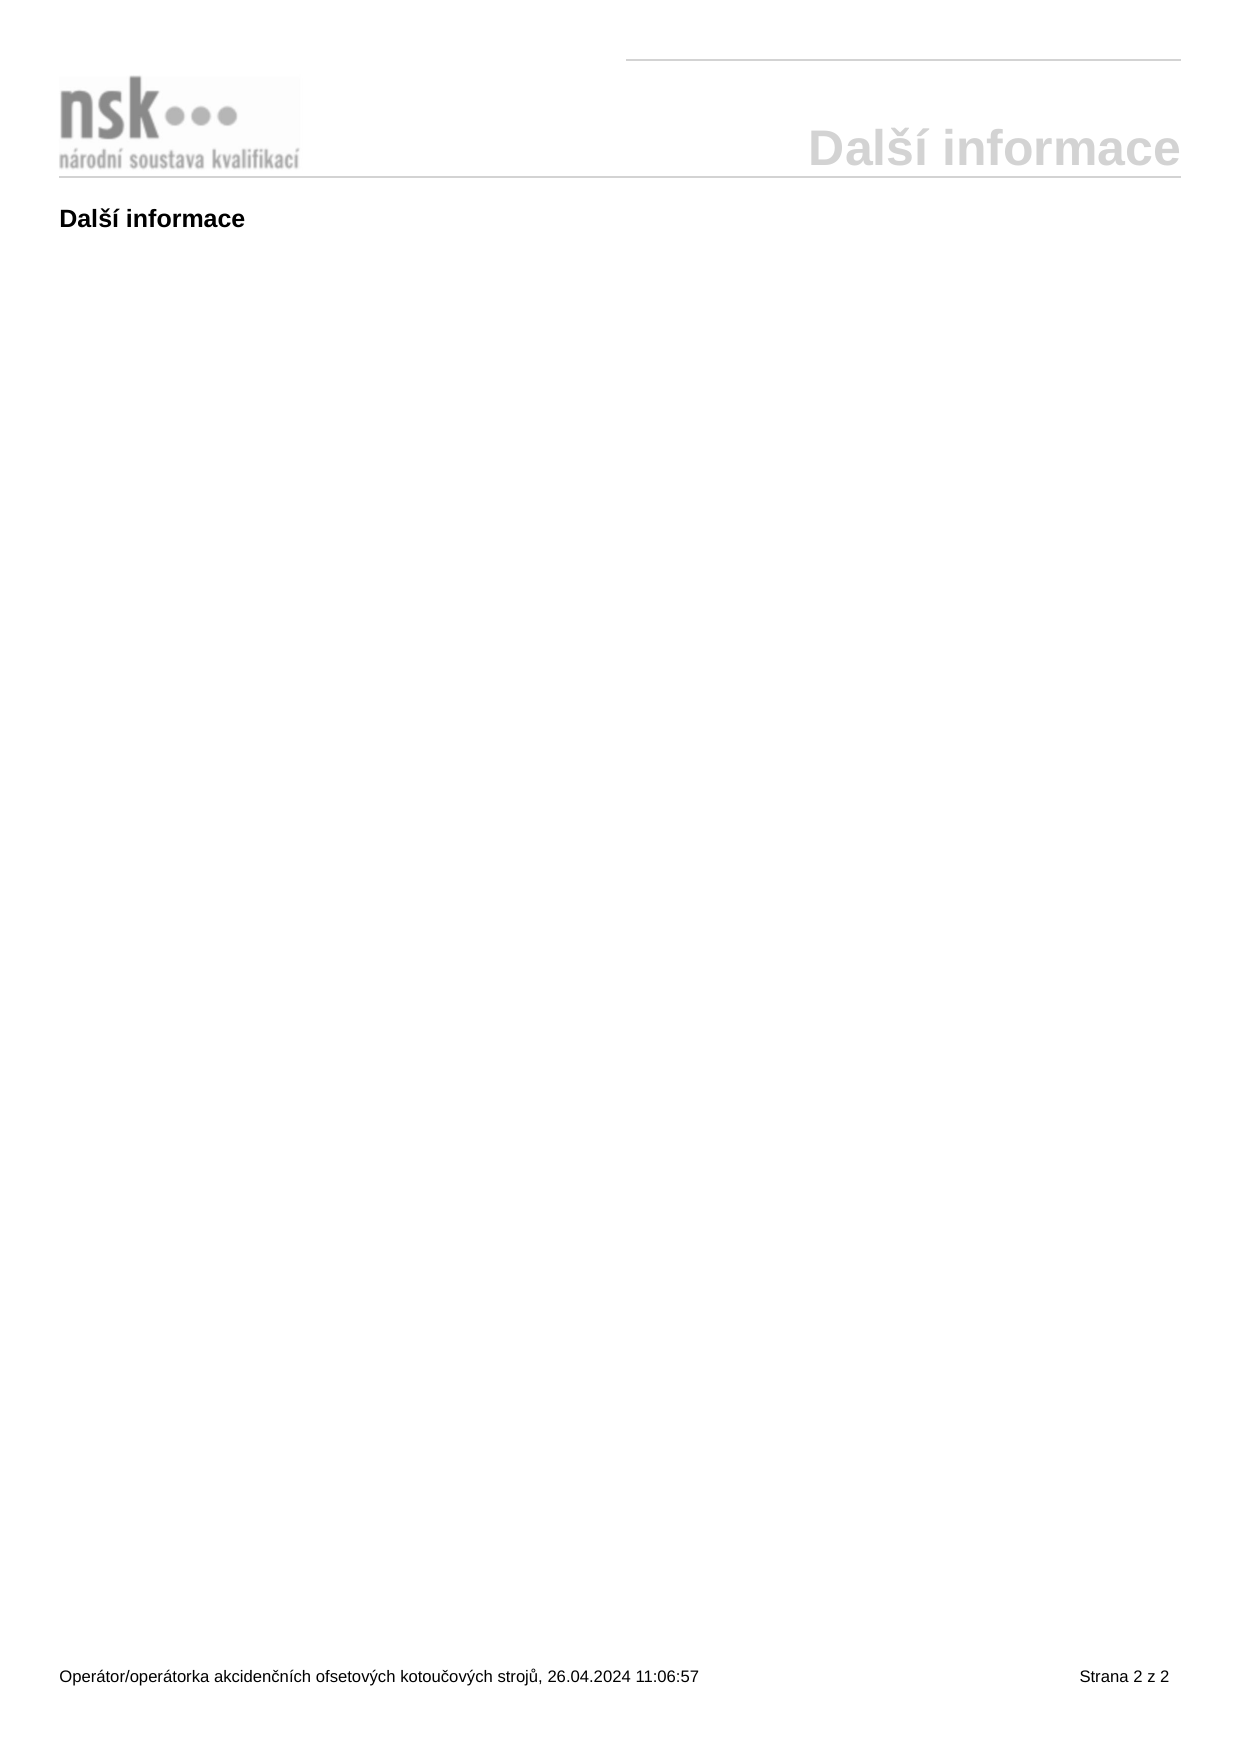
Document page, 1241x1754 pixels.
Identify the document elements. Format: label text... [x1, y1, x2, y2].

picture [58, 59, 621, 171]
table_cell [484, 1136, 620, 1397]
table_cell [1169, 836, 1181, 1136]
table_cell [1169, 1397, 1181, 1658]
table_cell Operátor/operátorka akcidenčních ofsetových kotoučových strojů, 26.04.2024 11:06:57 [59, 1658, 862, 1694]
table_cell [620, 1136, 626, 1397]
table_cell [59, 536, 483, 836]
table_cell [59, 836, 483, 1136]
table_cell [620, 536, 626, 836]
table_cell [862, 194, 1169, 200]
table_cell [1169, 236, 1181, 536]
table_cell [484, 836, 620, 1136]
table_cell [620, 1397, 626, 1658]
table_cell [620, 236, 626, 536]
table_cell [862, 1397, 1169, 1658]
table_cell [484, 171, 620, 176]
table_cell [862, 1136, 1169, 1397]
table_cell Další informace [626, 61, 1181, 176]
table_cell [1169, 194, 1181, 200]
table_cell [862, 236, 1169, 536]
table_cell [620, 836, 626, 1136]
table_cell [1169, 536, 1181, 836]
table_cell [59, 1397, 483, 1658]
table_cell [626, 536, 862, 836]
table_cell [621, 59, 626, 170]
table_cell [59, 178, 1181, 194]
table_cell Další informace [59, 200, 1181, 236]
table_cell [59, 171, 483, 176]
table_cell [59, 194, 483, 200]
table_cell [626, 194, 862, 200]
table_cell [1169, 1658, 1181, 1694]
table_cell [862, 836, 1169, 1136]
table_cell [59, 1136, 483, 1397]
table_cell [484, 236, 620, 536]
table_cell [484, 194, 620, 200]
table_cell [626, 236, 862, 536]
table_cell [1169, 1136, 1181, 1397]
table_cell [626, 1397, 862, 1658]
table_cell [59, 236, 483, 536]
table_cell Strana 2 z 2 [862, 1658, 1169, 1694]
table_cell [626, 836, 862, 1136]
table_cell [484, 1397, 620, 1658]
table_cell [484, 536, 620, 836]
table_cell [626, 1136, 862, 1397]
table_cell [862, 536, 1169, 836]
